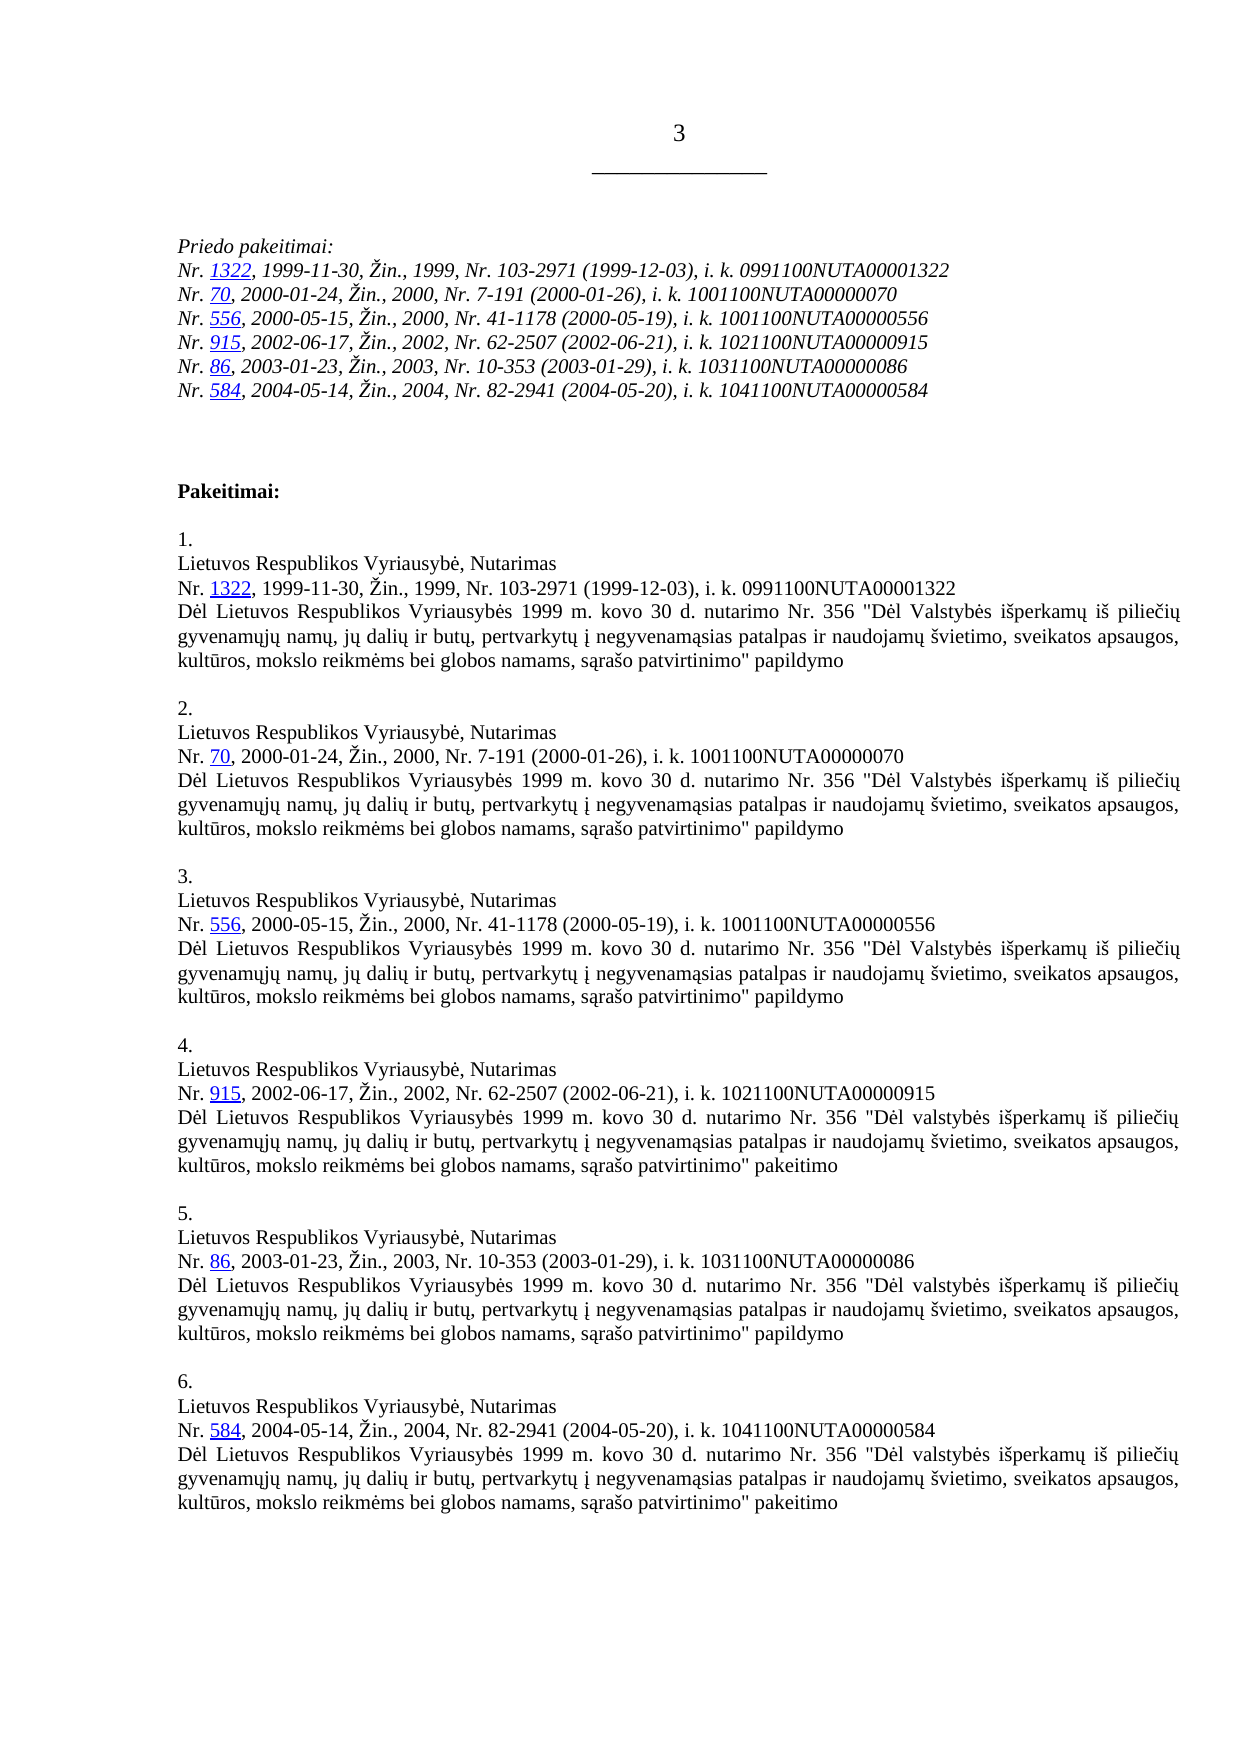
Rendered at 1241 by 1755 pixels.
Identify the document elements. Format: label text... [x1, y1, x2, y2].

text Pakeitimai: [177, 479, 1181, 503]
text Nr. 915, 2002-06-17, Žin., 2002, Nr. 62-2507 (2002-06-21), i. k. 1021100NUTA00000915 [177, 1081, 1181, 1105]
text Dėl Lietuvos Respublikos Vyriausybės 1999 m. kovo 30 d. nutarimo Nr. 356 "Dėl valstybės išperkamų iš piliečių gyvenamųjų namų, jų dalių ir butų, pertvarkytų į negyvenamąsias patalpas ir naudojamų švietimo, sveikatos apsaugos, kultūros, mokslo reikmėms bei globos namams, sąrašo patvirtinimo" papildymo [177, 1273, 1181, 1345]
text Nr. 584, 2004-05-14, Žin., 2004, Nr. 82-2941 (2004-05-20), i. k. 1041100NUTA00000584 [177, 1418, 1181, 1442]
text Nr. 70, 2000-01-24, Žin., 2000, Nr. 7-191 (2000-01-26), i. k. 1001100NUTA00000070 [177, 744, 1181, 768]
text Nr. 915, 2002-06-17, Žin., 2002, Nr. 62-2507 (2002-06-21), i. k. 1021100NUTA00000915 [177, 330, 1181, 354]
text Dėl Lietuvos Respublikos Vyriausybės 1999 m. kovo 30 d. nutarimo Nr. 356 "Dėl Valstybės išperkamų iš piliečių gyvenamųjų namų, jų dalių ir butų, pertvarkytų į negyvenamąsias patalpas ir naudojamų švietimo, sveikatos apsaugos, kultūros, mokslo reikmėms bei globos namams, sąrašo patvirtinimo" papildymo [177, 936, 1181, 1008]
text 3. [177, 864, 1181, 888]
text Nr. 86, 2003-01-23, Žin., 2003, Nr. 10-353 (2003-01-29), i. k. 1031100NUTA00000086 [177, 354, 1181, 378]
text ______________ [177, 148, 1181, 176]
text Nr. 1322, 1999-11-30, Žin., 1999, Nr. 103-2971 (1999-12-03), i. k. 0991100NUTA00001322 [177, 575, 1181, 599]
text Dėl Lietuvos Respublikos Vyriausybės 1999 m. kovo 30 d. nutarimo Nr. 356 "Dėl valstybės išperkamų iš piliečių gyvenamųjų namų, jų dalių ir butų, pertvarkytų į negyvenamąsias patalpas ir naudojamų švietimo, sveikatos apsaugos, kultūros, mokslo reikmėms bei globos namams, sąrašo patvirtinimo" pakeitimo [177, 1105, 1181, 1177]
text 2. [177, 696, 1181, 720]
text Nr. 556, 2000-05-15, Žin., 2000, Nr. 41-1178 (2000-05-19), i. k. 1001100NUTA00000556 [177, 306, 1181, 330]
text Lietuvos Respublikos Vyriausybė, Nutarimas [177, 888, 1181, 912]
text Lietuvos Respublikos Vyriausybė, Nutarimas [177, 1393, 1181, 1418]
text Dėl Lietuvos Respublikos Vyriausybės 1999 m. kovo 30 d. nutarimo Nr. 356 "Dėl Valstybės išperkamų iš piliečių gyvenamųjų namų, jų dalių ir butų, pertvarkytų į negyvenamąsias patalpas ir naudojamų švietimo, sveikatos apsaugos, kultūros, mokslo reikmėms bei globos namams, sąrašo patvirtinimo" papildymo [177, 599, 1181, 672]
text Dėl Lietuvos Respublikos Vyriausybės 1999 m. kovo 30 d. nutarimo Nr. 356 "Dėl Valstybės išperkamų iš piliečių gyvenamųjų namų, jų dalių ir butų, pertvarkytų į negyvenamąsias patalpas ir naudojamų švietimo, sveikatos apsaugos, kultūros, mokslo reikmėms bei globos namams, sąrašo patvirtinimo" papildymo [177, 768, 1181, 840]
text Priedo pakeitimai: [177, 234, 1181, 258]
text Nr. 584, 2004-05-14, Žin., 2004, Nr. 82-2941 (2004-05-20), i. k. 1041100NUTA00000584 [177, 378, 1181, 402]
text Lietuvos Respublikos Vyriausybė, Nutarimas [177, 551, 1181, 575]
text Nr. 70, 2000-01-24, Žin., 2000, Nr. 7-191 (2000-01-26), i. k. 1001100NUTA00000070 [177, 282, 1181, 306]
text 5. [177, 1201, 1181, 1225]
text Dėl Lietuvos Respublikos Vyriausybės 1999 m. kovo 30 d. nutarimo Nr. 356 "Dėl valstybės išperkamų iš piliečių gyvenamųjų namų, jų dalių ir butų, pertvarkytų į negyvenamąsias patalpas ir naudojamų švietimo, sveikatos apsaugos, kultūros, mokslo reikmėms bei globos namams, sąrašo patvirtinimo" pakeitimo [177, 1442, 1181, 1514]
text Lietuvos Respublikos Vyriausybė, Nutarimas [177, 720, 1181, 744]
text Lietuvos Respublikos Vyriausybė, Nutarimas [177, 1225, 1181, 1249]
text 1. [177, 527, 1181, 551]
text Nr. 556, 2000-05-15, Žin., 2000, Nr. 41-1178 (2000-05-19), i. k. 1001100NUTA00000556 [177, 912, 1181, 936]
text Nr. 1322, 1999-11-30, Žin., 1999, Nr. 103-2971 (1999-12-03), i. k. 0991100NUTA00001322 [177, 258, 1181, 282]
text Lietuvos Respublikos Vyriausybė, Nutarimas [177, 1057, 1181, 1081]
text 6. [177, 1369, 1181, 1393]
text 4. [177, 1033, 1181, 1057]
text Nr. 86, 2003-01-23, Žin., 2003, Nr. 10-353 (2003-01-29), i. k. 1031100NUTA00000086 [177, 1249, 1181, 1273]
